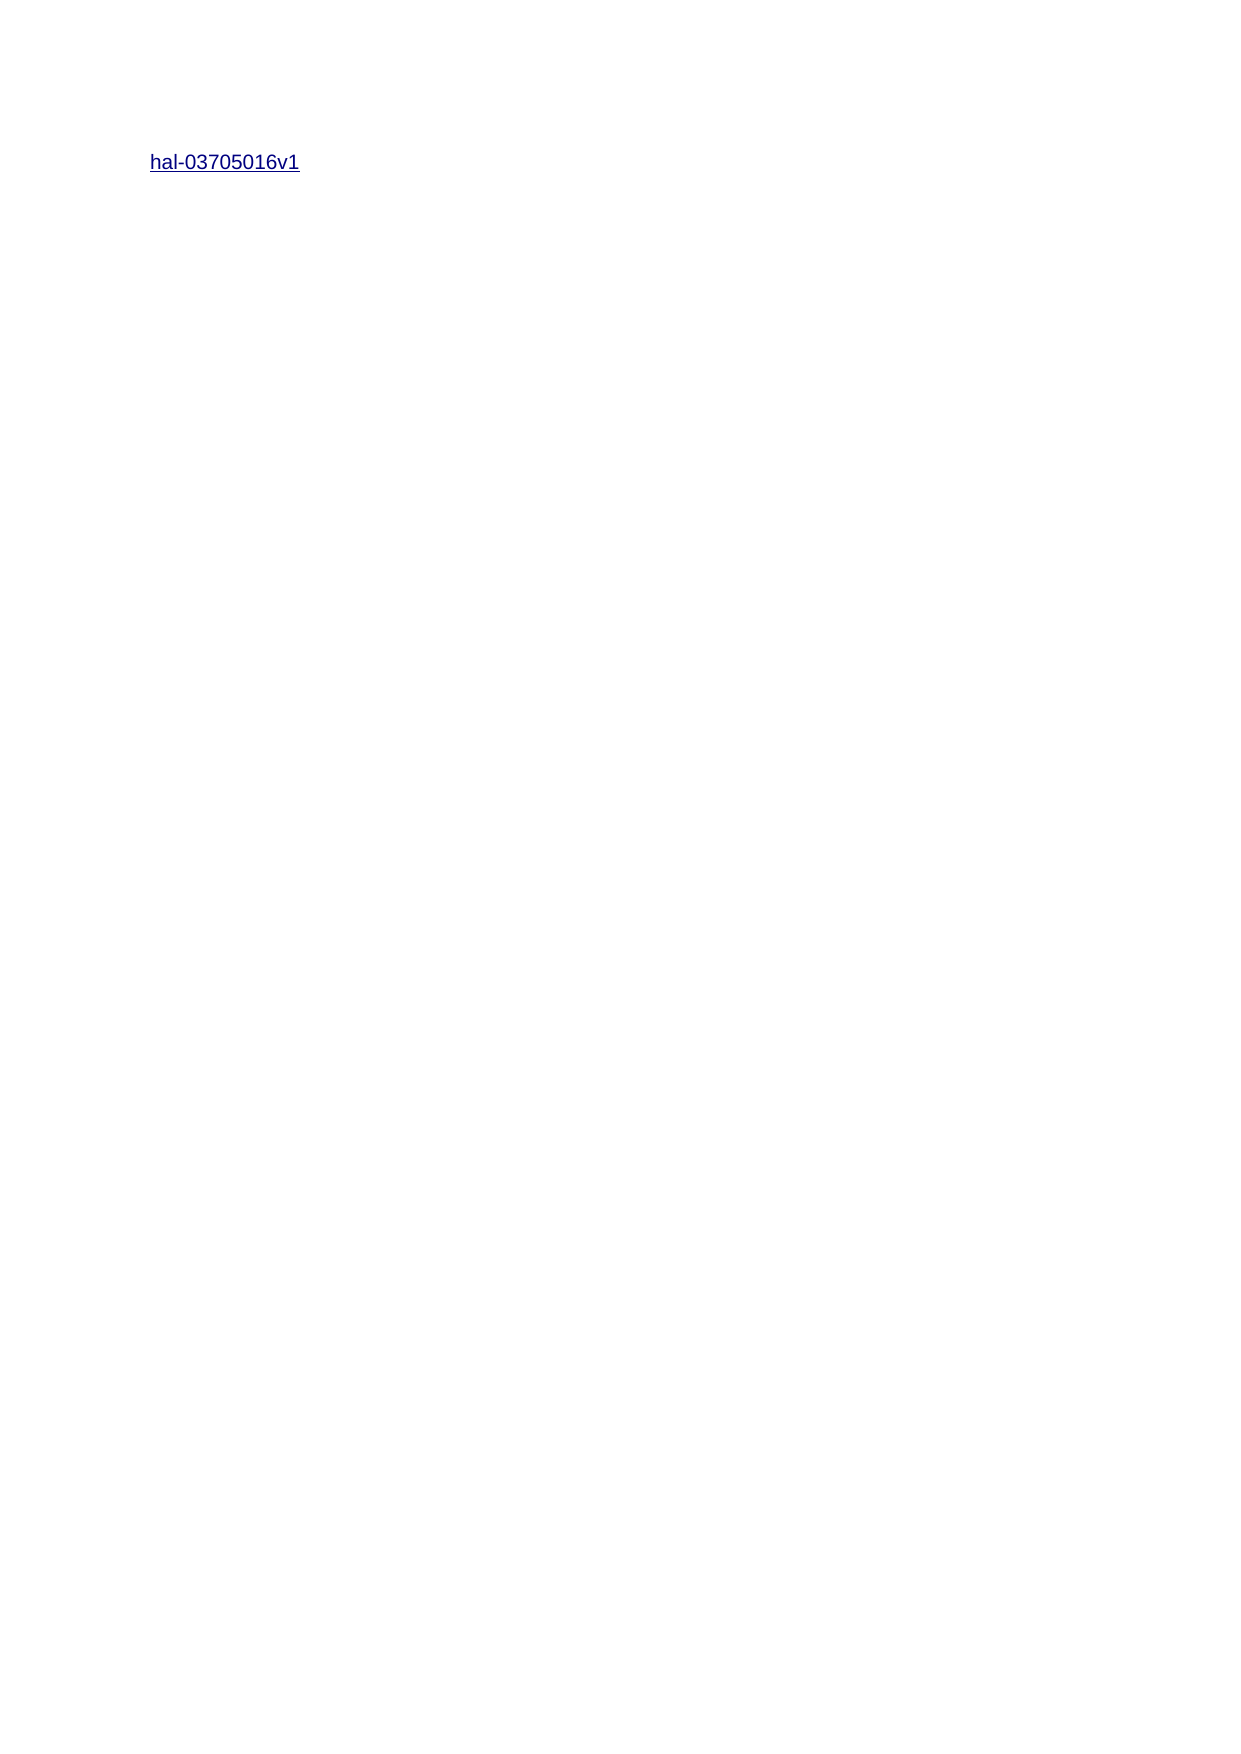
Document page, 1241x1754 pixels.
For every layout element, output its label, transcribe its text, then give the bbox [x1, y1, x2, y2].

table_header hal-03705016v1 [150, 150, 1090, 174]
